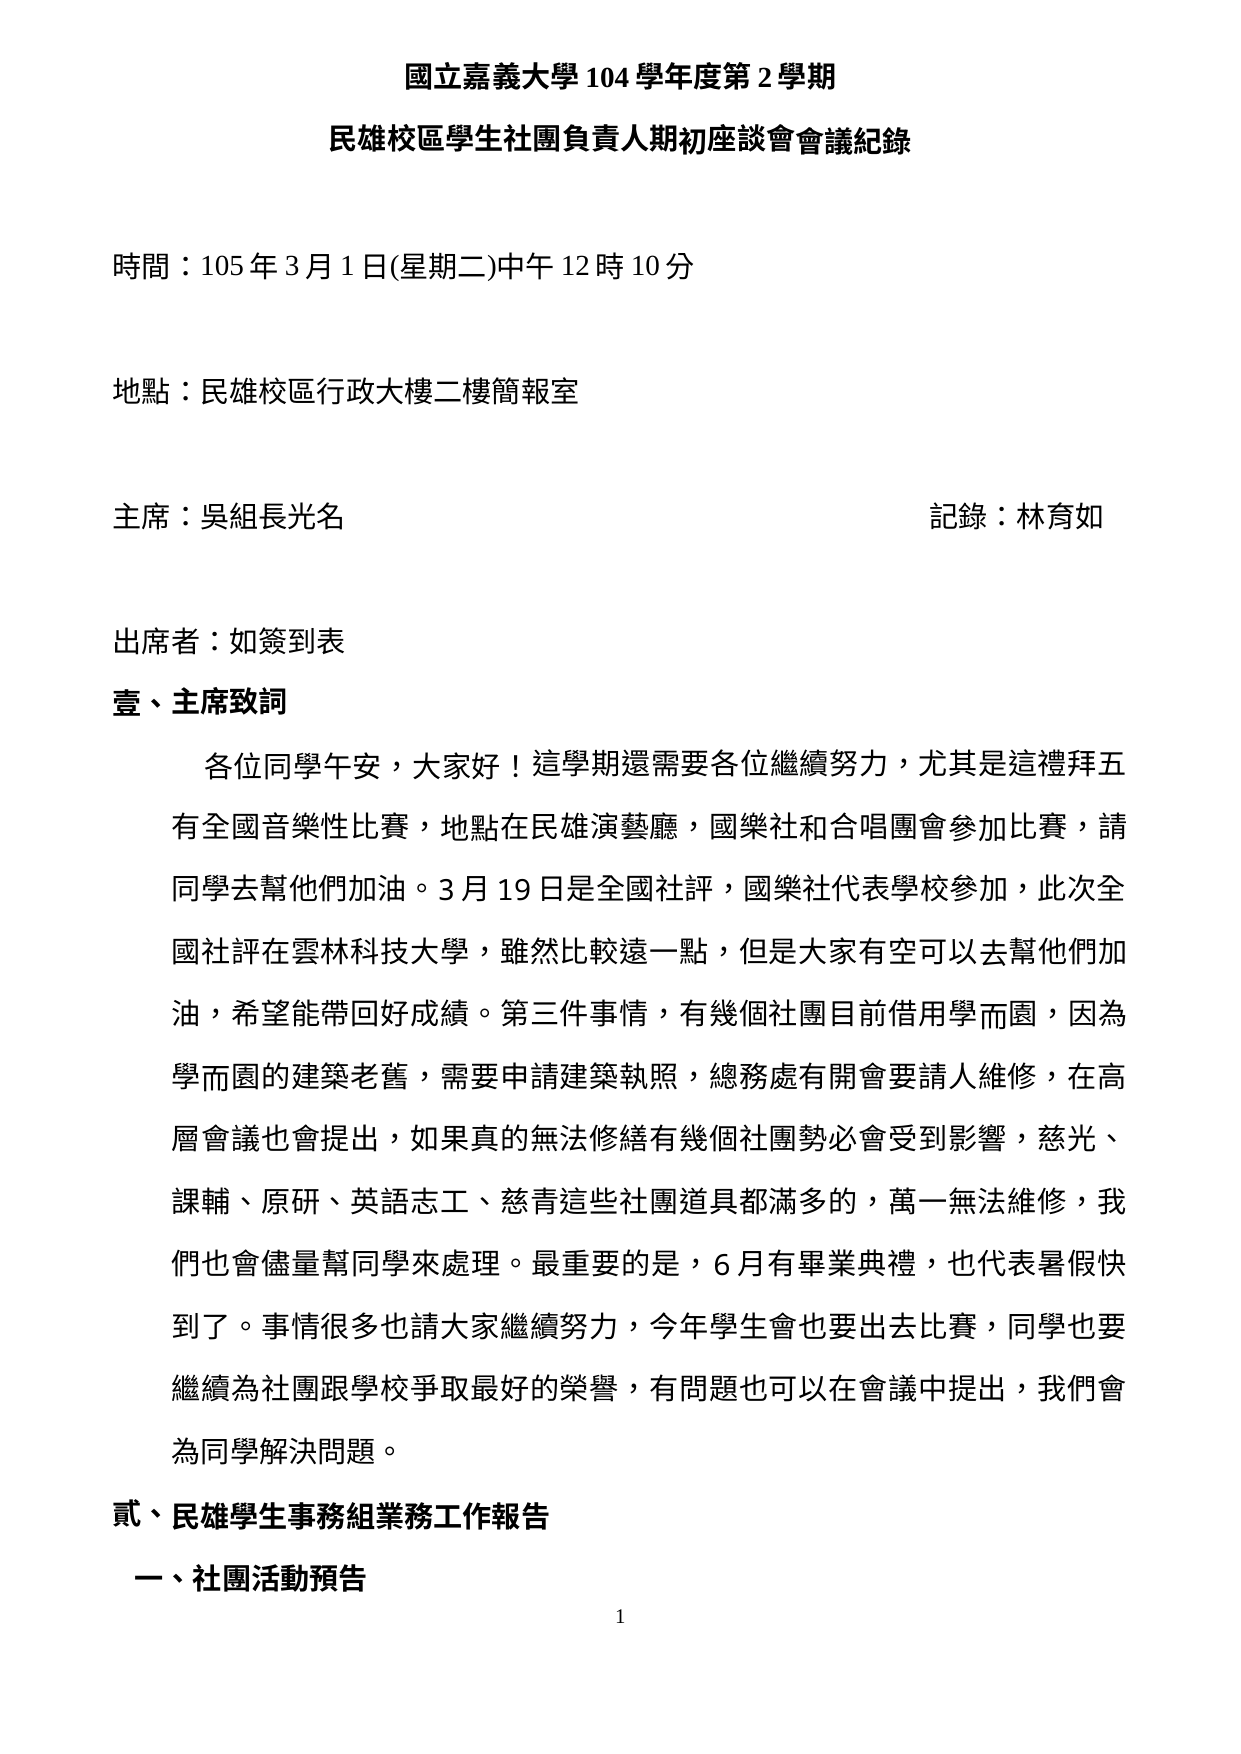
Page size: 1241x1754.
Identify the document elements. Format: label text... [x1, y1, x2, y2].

text 貳、民雄學生事務組業務工作報告 [112, 1473, 1128, 1535]
text 各位同學午安，大家好！這學期還需要各位繼續努力，尤其是這禮拜五有全國音樂性比賽，地點在民雄演藝廳，國樂社和合唱團會參加比賽，請同學去幫他們加油。3月19日是全國社評，國樂社代表學校參加，此次全國社評在雲林科技大學，雖然比較遠一點，但是大家有空可以去幫他們加油，希望能帶回好成績。第三件事情，有幾個社團目前借用學而園，因為學而園的建築老舊，需要申請建築執照，總務處有開會要請人維修，在高層會議也會提出，如果真的無法修繕有幾個社團勢必會受到影響，慈光、課輔、原研、英語志工、慈青這些社團道具都滿多的，萬一無法維修，我們也會儘量幫同學來處理。最重要的是，6月有畢業典禮，也代表暑假快到了。事情很多也請大家繼續努力，今年學生會也要出去比賽，同學也要繼續為社團跟學校爭取最好的榮譽，有問題也可以在會議中提出，我們會為同學解決問題。 [171, 723, 1128, 1473]
text 國立嘉義大學104學年度第2學期 [112, 35, 1128, 98]
text 主席：吳組長光名 記錄：林育如 [112, 473, 1128, 535]
text 地點：民雄校區行政大樓二樓簡報室 [112, 348, 1128, 410]
text 出席者：如簽到表 [112, 598, 1128, 660]
text 壹、主席致詞 [112, 660, 1128, 723]
text 時間：105年3月1日(星期二)中午12時10分 [112, 223, 1128, 285]
text 民雄校區學生社團負責人期初座談會會議紀錄 [112, 98, 1128, 160]
text 一、社團活動預告 [112, 1535, 1128, 1598]
